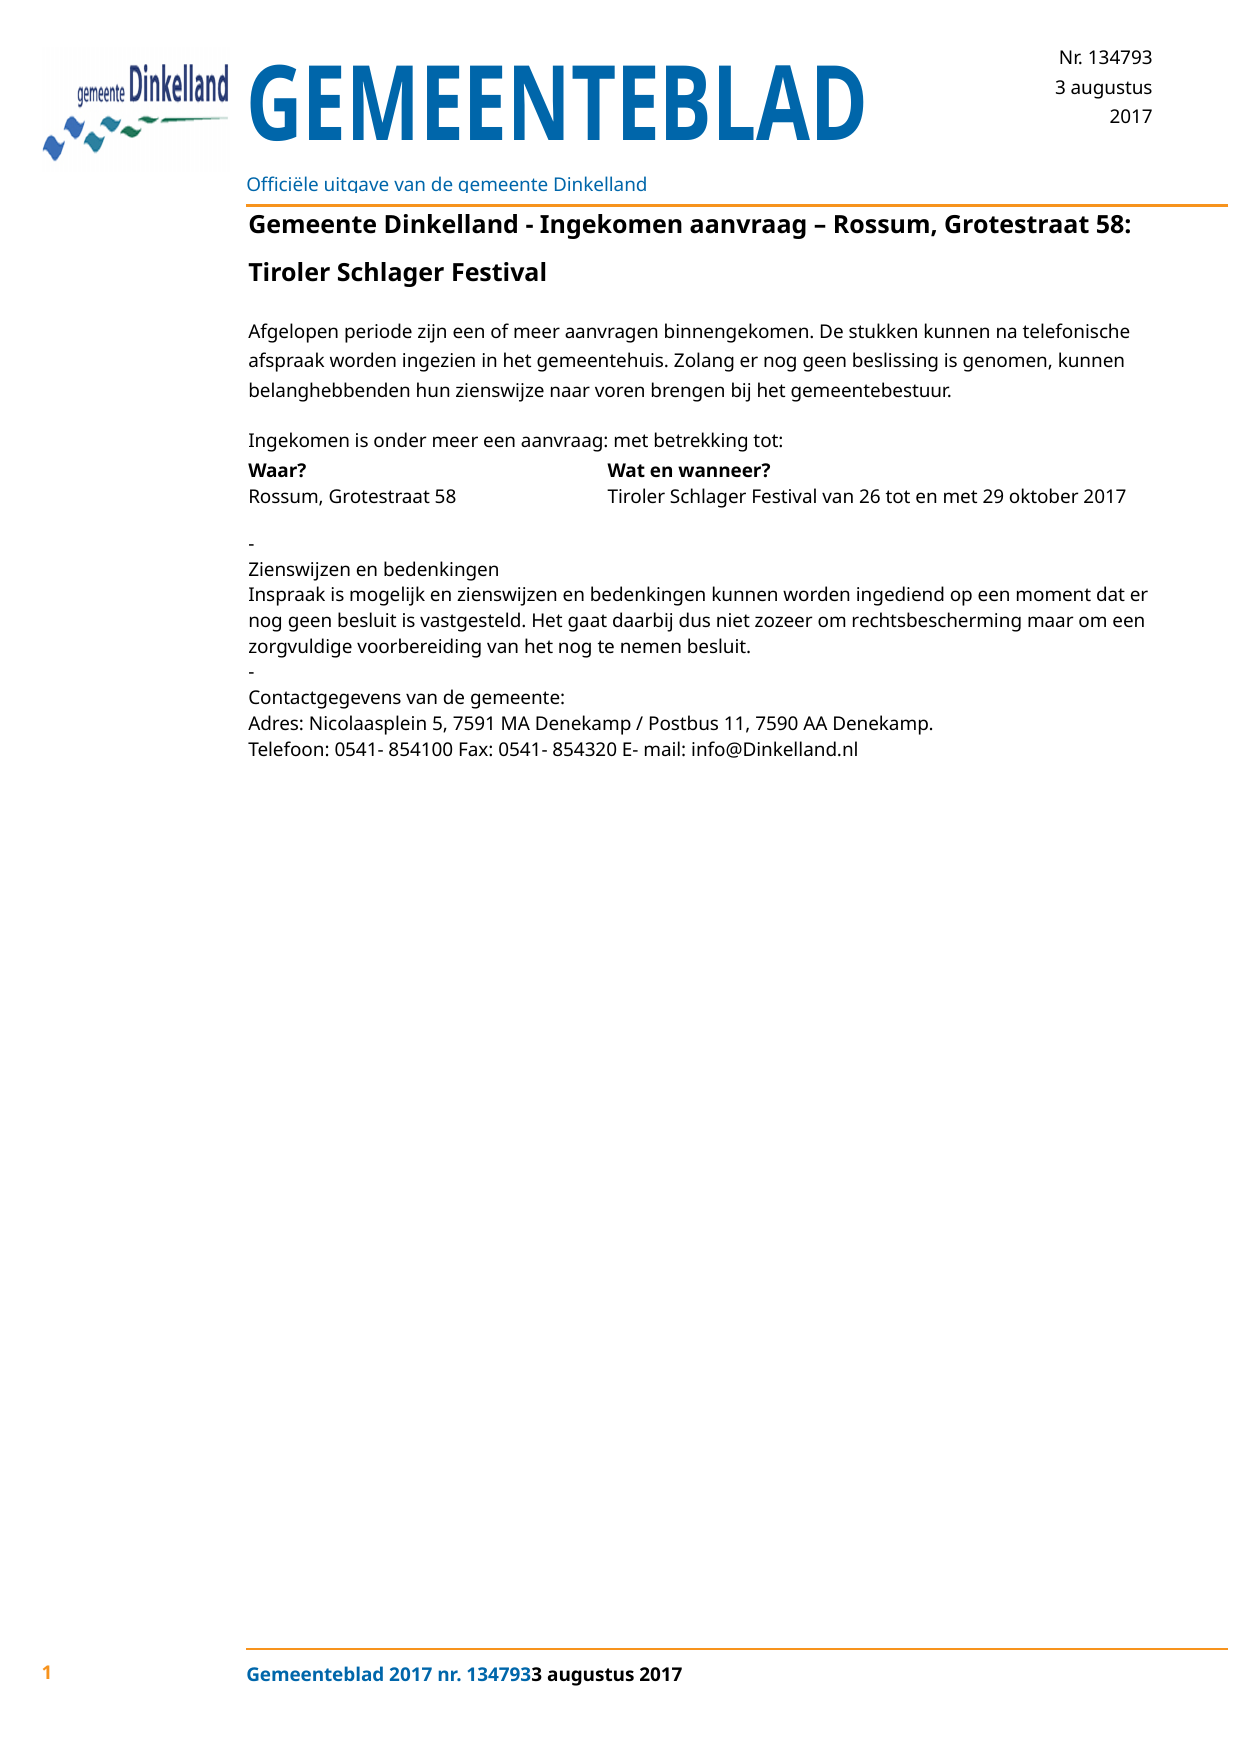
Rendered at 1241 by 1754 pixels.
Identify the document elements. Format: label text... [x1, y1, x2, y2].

table_header Waar? [248, 457, 607, 483]
table_cell Rossum, Grotestraat 58 [248, 483, 607, 509]
text Afgelopen periode zijn een of meer aanvragen binnengekomen. De stukken kunnen na telefonische afspraak worden ingezien in het gemeentehuis. Zolang er nog geen beslissing is genomen, kunnen belanghebbenden hun zienswijze naar voren brengen bij het gemeentebestuur. [248, 318, 1152, 403]
text Gemeente Dinkelland - Ingekomen aanvraag – Rossum, Grotestraat 58: Tiroler Schlager Festival [248, 207, 1152, 288]
text Ingekomen is onder meer een aanvraag: met betrekking tot: [248, 427, 1152, 453]
text Zienswijzen en bedenkingen [248, 556, 1152, 582]
table_header Wat en wanneer? [608, 457, 1152, 483]
text Telefoon: 0541- 854100 Fax: 0541- 854320 E- mail: info@Dinkelland.nl [248, 736, 1152, 762]
text Inspraak is mogelijk en zienswijzen en bedenkingen kunnen worden ingediend op een moment dat er nog geen besluit is vastgesteld. Het gaat daarbij dus niet zozeer om rechtsbescherming maar om een zorgvuldige voorbereiding van het nog te nemen besluit. [248, 582, 1152, 659]
picture [41, 47, 231, 172]
table_cell Tiroler Schlager Festival van 26 tot en met 29 oktober 2017 [608, 483, 1152, 509]
text Contactgegevens van de gemeente: [248, 684, 1152, 710]
text Adres: Nicolaasplein 5, 7591 MA Denekamp / Postbus 11, 7590 AA Denekamp. [248, 710, 1152, 736]
text - [248, 659, 1152, 684]
text - [248, 530, 1152, 556]
